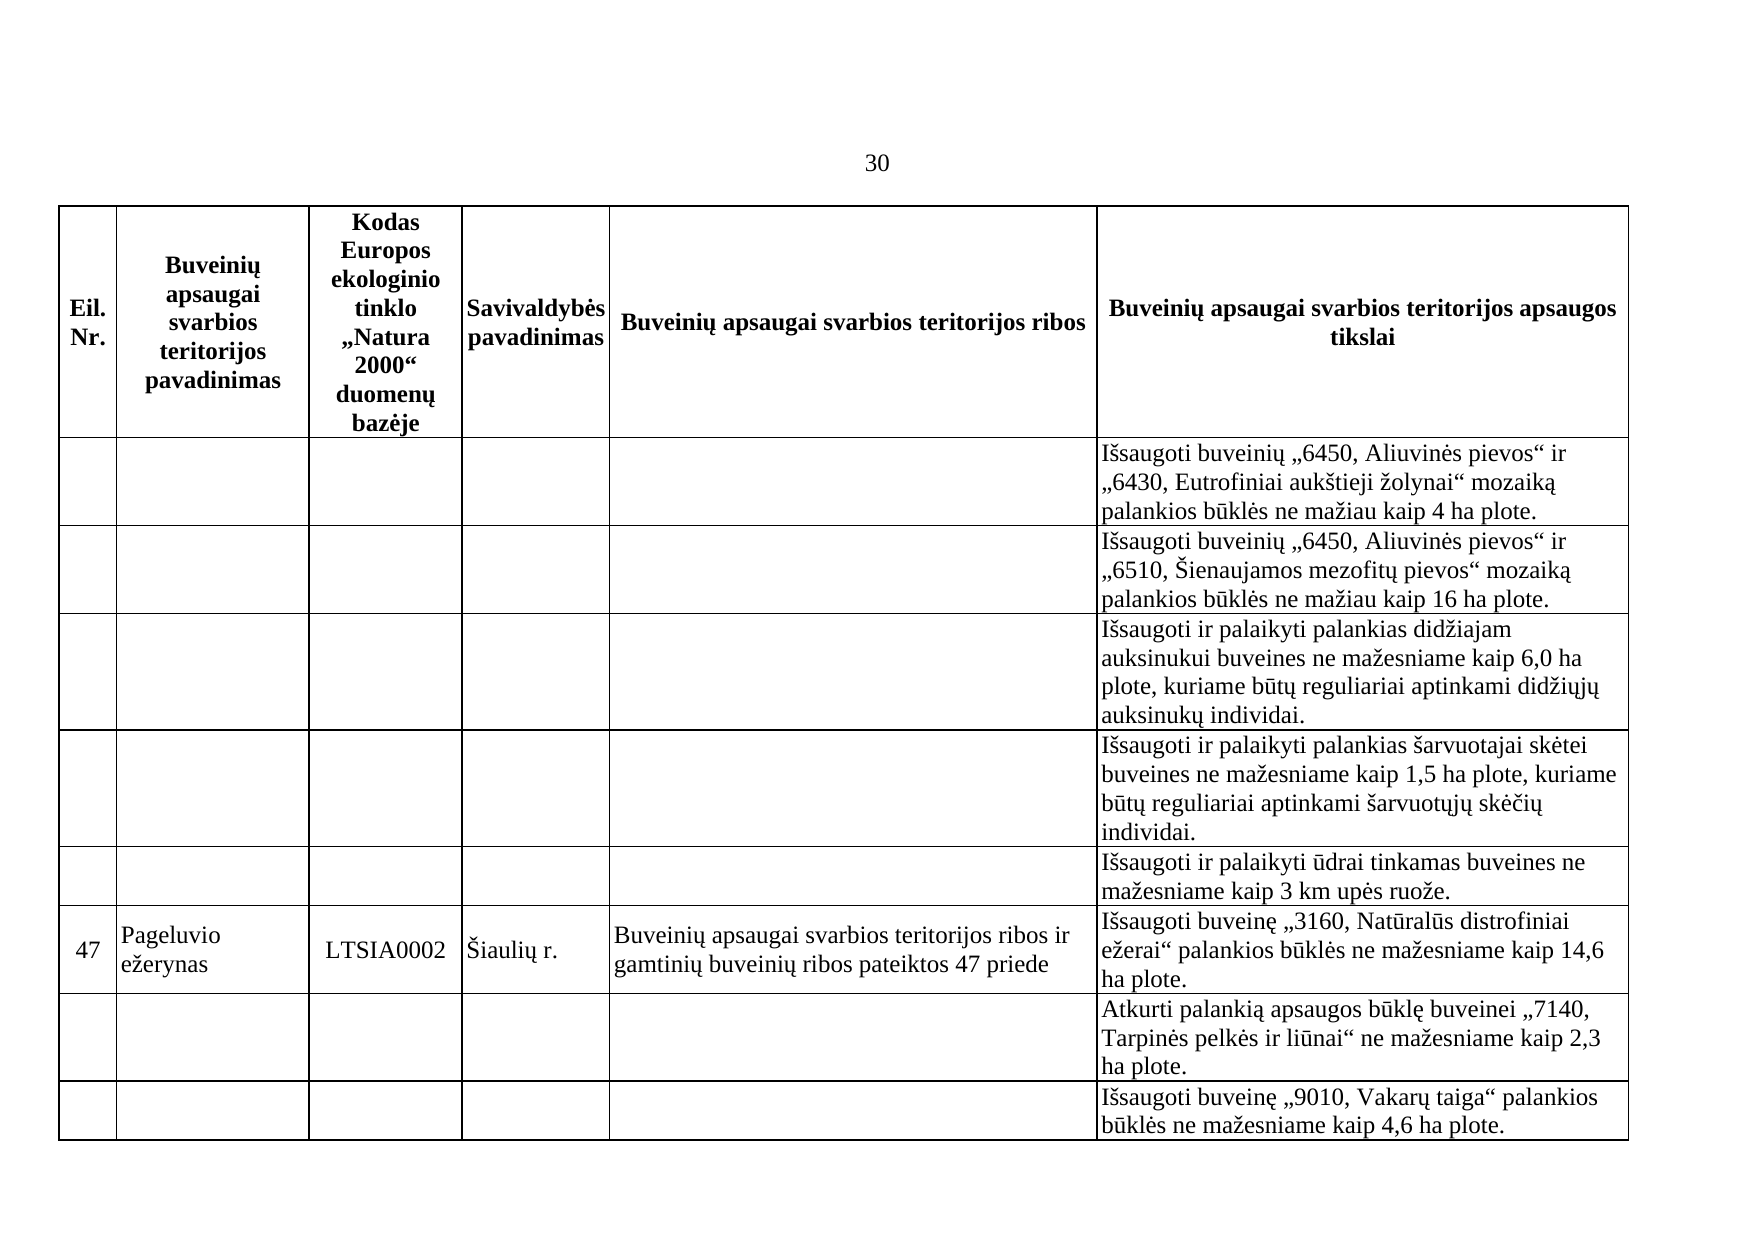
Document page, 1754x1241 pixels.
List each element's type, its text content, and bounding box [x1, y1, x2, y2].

table_cell [610, 438, 1096, 524]
table_cell [117, 731, 308, 846]
table_cell [610, 994, 1096, 1080]
table_cell [310, 526, 461, 612]
table_cell Išsaugoti ir palaikyti palankias šarvuotajai skėtei buveines ne mažesniame kaip 1,5 ha plote, kuriame būtų reguliariai aptinkami šarvuotųjų skėčių individai. [1098, 731, 1628, 846]
table_cell [117, 847, 308, 904]
table_cell [117, 614, 308, 729]
table_cell [463, 438, 609, 524]
table_cell [60, 438, 116, 524]
table_cell Šiaulių r. [463, 906, 609, 992]
table_cell [310, 847, 461, 904]
table_cell [610, 1082, 1096, 1139]
table_cell Išsaugoti buveinių „6450, Aliuvinės pievos“ ir „6430, Eutrofiniai aukštieji žolynai“ mozaiką palankios būklės ne mažiau kaip 4 ha plote. [1098, 438, 1628, 524]
table_cell [310, 614, 461, 729]
table_cell [463, 994, 609, 1080]
table_cell [60, 614, 116, 729]
table_cell [310, 1082, 461, 1139]
table_cell Išsaugoti ir palaikyti palankias didžiajam auksinukui buveines ne mažesniame kaip 6,0 ha plote, kuriame būtų reguliariai aptinkami didžiųjų auksinukų individai. [1098, 614, 1628, 729]
table_cell Išsaugoti ir palaikyti ūdrai tinkamas buveines ne mažesniame kaip 3 km upės ruože. [1098, 847, 1628, 904]
table_cell [610, 614, 1096, 729]
table_header Kodas Europos ekologinio tinklo „Natura 2000“ duomenų bazėje [310, 207, 461, 437]
table_cell [463, 526, 609, 612]
table_cell Išsaugoti buveinių „6450, Aliuvinės pievos“ ir „6510, Šienaujamos mezofitų pievos“ mozaiką palankios būklės ne mažiau kaip 16 ha plote. [1098, 526, 1628, 612]
table_header Savivaldybės pavadinimas [463, 207, 609, 437]
table_cell [310, 731, 461, 846]
table_cell [60, 994, 116, 1080]
table_cell [60, 847, 116, 904]
table_cell Buveinių apsaugai svarbios teritorijos ribos ir gamtinių buveinių ribos pateiktos 47 priede [610, 906, 1096, 992]
table_cell 47 [60, 906, 116, 992]
table_cell Pageluvio ežerynas [117, 906, 308, 992]
table_header Eil. Nr. [60, 207, 116, 437]
table_cell [310, 994, 461, 1080]
table_cell [117, 438, 308, 524]
table_cell Atkurti palankią apsaugos būklę buveinei „7140, Tarpinės pelkės ir liūnai“ ne mažesniame kaip 2,3 ha plote. [1098, 994, 1628, 1080]
table_cell [610, 526, 1096, 612]
table_header Buveinių apsaugai svarbios teritorijos ribos [610, 207, 1096, 437]
table_cell [60, 731, 116, 846]
table_cell [610, 731, 1096, 846]
table_cell [117, 526, 308, 612]
table_cell [117, 994, 308, 1080]
table_cell [117, 1082, 308, 1139]
table_cell Išsaugoti buveinę „9010, Vakarų taiga“ palankios būklės ne mažesniame kaip 4,6 ha plote. [1098, 1082, 1628, 1139]
table_cell [610, 847, 1096, 904]
table_header Buveinių apsaugai svarbios teritorijos pavadinimas [117, 207, 308, 437]
table_cell LTSIA0002 [310, 906, 461, 992]
table_cell Išsaugoti buveinę „3160, Natūralūs distrofiniai ežerai“ palankios būklės ne mažesniame kaip 14,6 ha plote. [1098, 906, 1628, 992]
table_header Buveinių apsaugai svarbios teritorijos apsaugos tikslai [1098, 207, 1628, 437]
table_cell [463, 731, 609, 846]
table_cell [463, 847, 609, 904]
table_cell [463, 1082, 609, 1139]
table_cell [310, 438, 461, 524]
table_cell [60, 1082, 116, 1139]
table_cell [463, 614, 609, 729]
table_cell [60, 526, 116, 612]
